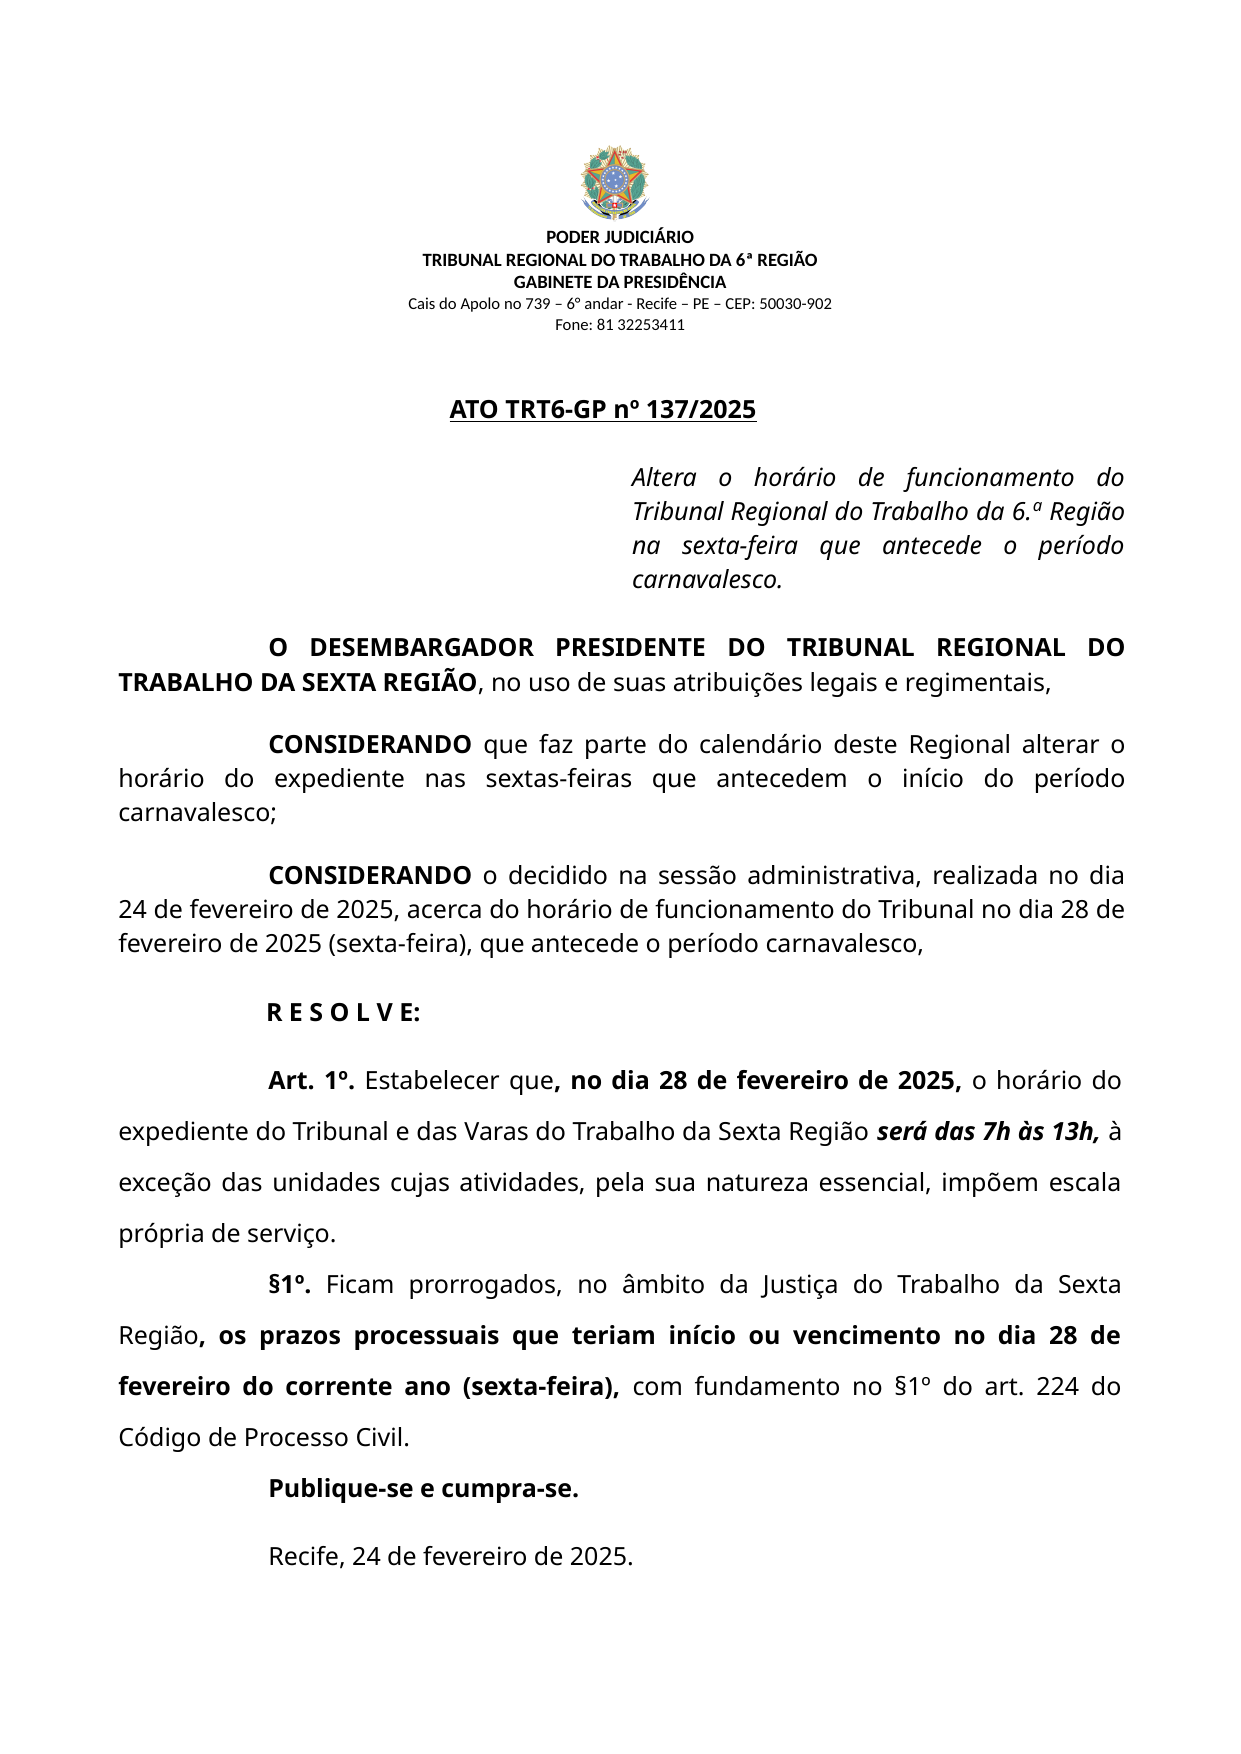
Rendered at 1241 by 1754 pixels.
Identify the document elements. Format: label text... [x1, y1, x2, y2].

text Altera o horário de funcionamento do Tribunal Regional do Trabalho da 6.a Região na sexta-feira que antecede o período carnavalesco. [632, 460, 1128, 596]
text CONSIDERANDO que faz parte do calendário deste Regional alterar o horário do expediente nas sextas-feiras que antecedem o início do período carnavalesco; [118, 727, 1126, 829]
text Recife, 24 de fevereiro de 2025. [118, 1539, 1126, 1573]
text Fone: 81 32253411 [118, 314, 1122, 334]
text Art. 1º. Estabelecer que, no dia 28 de fevereiro de 2025, o horário do expediente do Tribunal e das Varas do Trabalho da Sexta Região será das 7h às 13h, à exceção das unidades cujas atividades, pela sua natureza essencial, impõem escala própria de serviço. [118, 1062, 1122, 1249]
text Cais do Apolo no 739 – 6° andar - Recife – PE – CEP: 50030-902 [118, 293, 1122, 314]
text ATO TRT6-GP nº 137/2025 [118, 392, 1087, 426]
text PODER JUDICIÁRIO [118, 225, 1122, 248]
text TRIBUNAL REGIONAL DO TRABALHO DA 6ª REGIÃO [118, 248, 1122, 271]
text O DESEMBARGADOR PRESIDENTE DO TRIBUNAL REGIONAL DO TRABALHO DA SEXTA REGIÃO, no uso de suas atribuições legais e regimentais, [118, 630, 1126, 698]
text CONSIDERANDO o decidido na sessão administrativa, realizada no dia 24 de fevereiro de 2025, acerca do horário de funcionamento do Tribunal no dia 28 de fevereiro de 2025 (sexta-feira), que antecede o período carnavalesco, [118, 858, 1126, 960]
text GABINETE DA PRESIDÊNCIA [118, 271, 1122, 293]
text R E S O L V E: [118, 994, 1126, 1028]
text Publique-se e cumpra-se. [118, 1471, 1126, 1505]
text §1º. Ficam prorrogados, no âmbito da Justiça do Trabalho da Sexta Região, os prazos processuais que teriam início ou vencimento no dia 28 de fevereiro do corrente ano (sexta-feira), com fundamento no §1º do art. 224 do Código de Processo Civil. [118, 1266, 1122, 1454]
